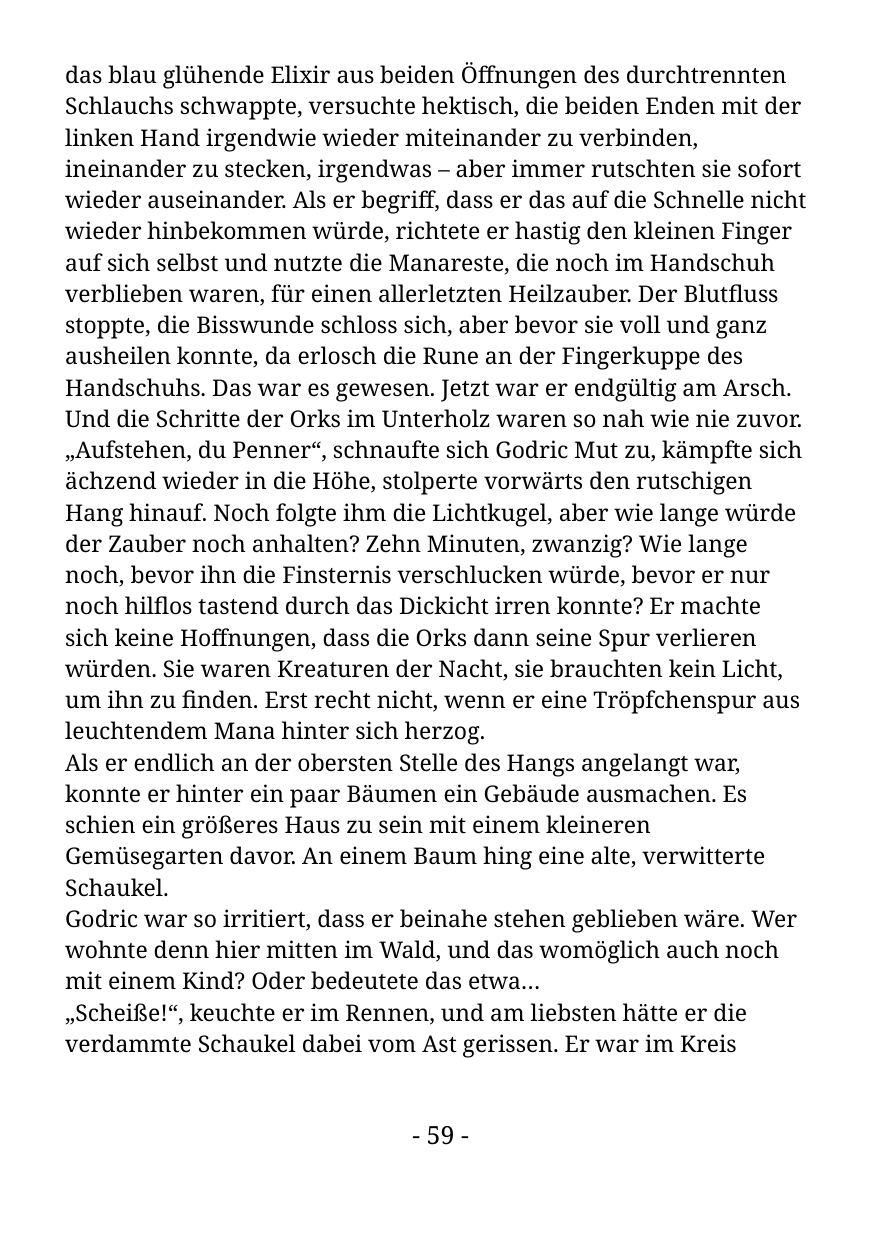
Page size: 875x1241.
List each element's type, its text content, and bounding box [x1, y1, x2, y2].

text das blau glühende Elixir aus beiden Öffnungen des durchtrennten Schlauchs schwappte, versuchte hektisch, die beiden Enden mit der linken Hand irgendwie wieder miteinander zu verbinden, ineinander zu stecken, irgendwas – aber immer rutschten sie sofort wieder auseinander. Als er begriff, dass er das auf die Schnelle nicht wieder hinbekommen würde, richtete er hastig den kleinen Finger auf sich selbst und nutzte die Manareste, die noch im Handschuh verblieben waren, für einen allerletzten Heilzauber. Der Blutfluss stoppte, die Bisswunde schloss sich, aber bevor sie voll und ganz ausheilen konnte, da erlosch die Rune an der Fingerkuppe des Handschuhs. Das war es gewesen. Jetzt war er endgültig am Arsch. Und die Schritte der Orks im Unterholz waren so nah wie nie zuvor. „Aufstehen, du Penner“, schnaufte sich Godric Mut zu, kämpfte sich ächzend wieder in die Höhe, stolperte vorwärts den rutschigen Hang hinauf. Noch folgte ihm die Lichtkugel, aber wie lange würde der Zauber noch anhalten? Zehn Minuten, zwanzig? Wie lange noch, bevor ihn die Finsternis verschlucken würde, bevor er nur noch hilflos tastend durch das Dickicht irren konnte? Er machte sich keine Hoffnungen, dass die Orks dann seine Spur verlieren würden. Sie waren Kreaturen der Nacht, sie brauchten kein Licht, um ihn zu finden. Erst recht nicht, wenn er eine Tröpfchenspur aus leuchtendem Mana hinter sich herzog. Als er endlich an der obersten Stelle des Hangs angelangt war, konnte er hinter ein paar Bäumen ein Gebäude ausmachen. Es schien ein größeres Haus zu sein mit einem kleineren Gemüsegarten davor. An einem Baum hing eine alte, verwitterte Schaukel. Godric war so irritiert, dass er beinahe stehen geblieben wäre. Wer wohnte denn hier mitten im Wald, und das womöglich auch noch mit einem Kind? Oder bedeutete das etwa… „Scheiße!“, keuchte er im Rennen, und am liebsten hätte er die verdammte Schaukel dabei vom Ast gerissen. Er war im Kreis [65, 59, 809, 1059]
